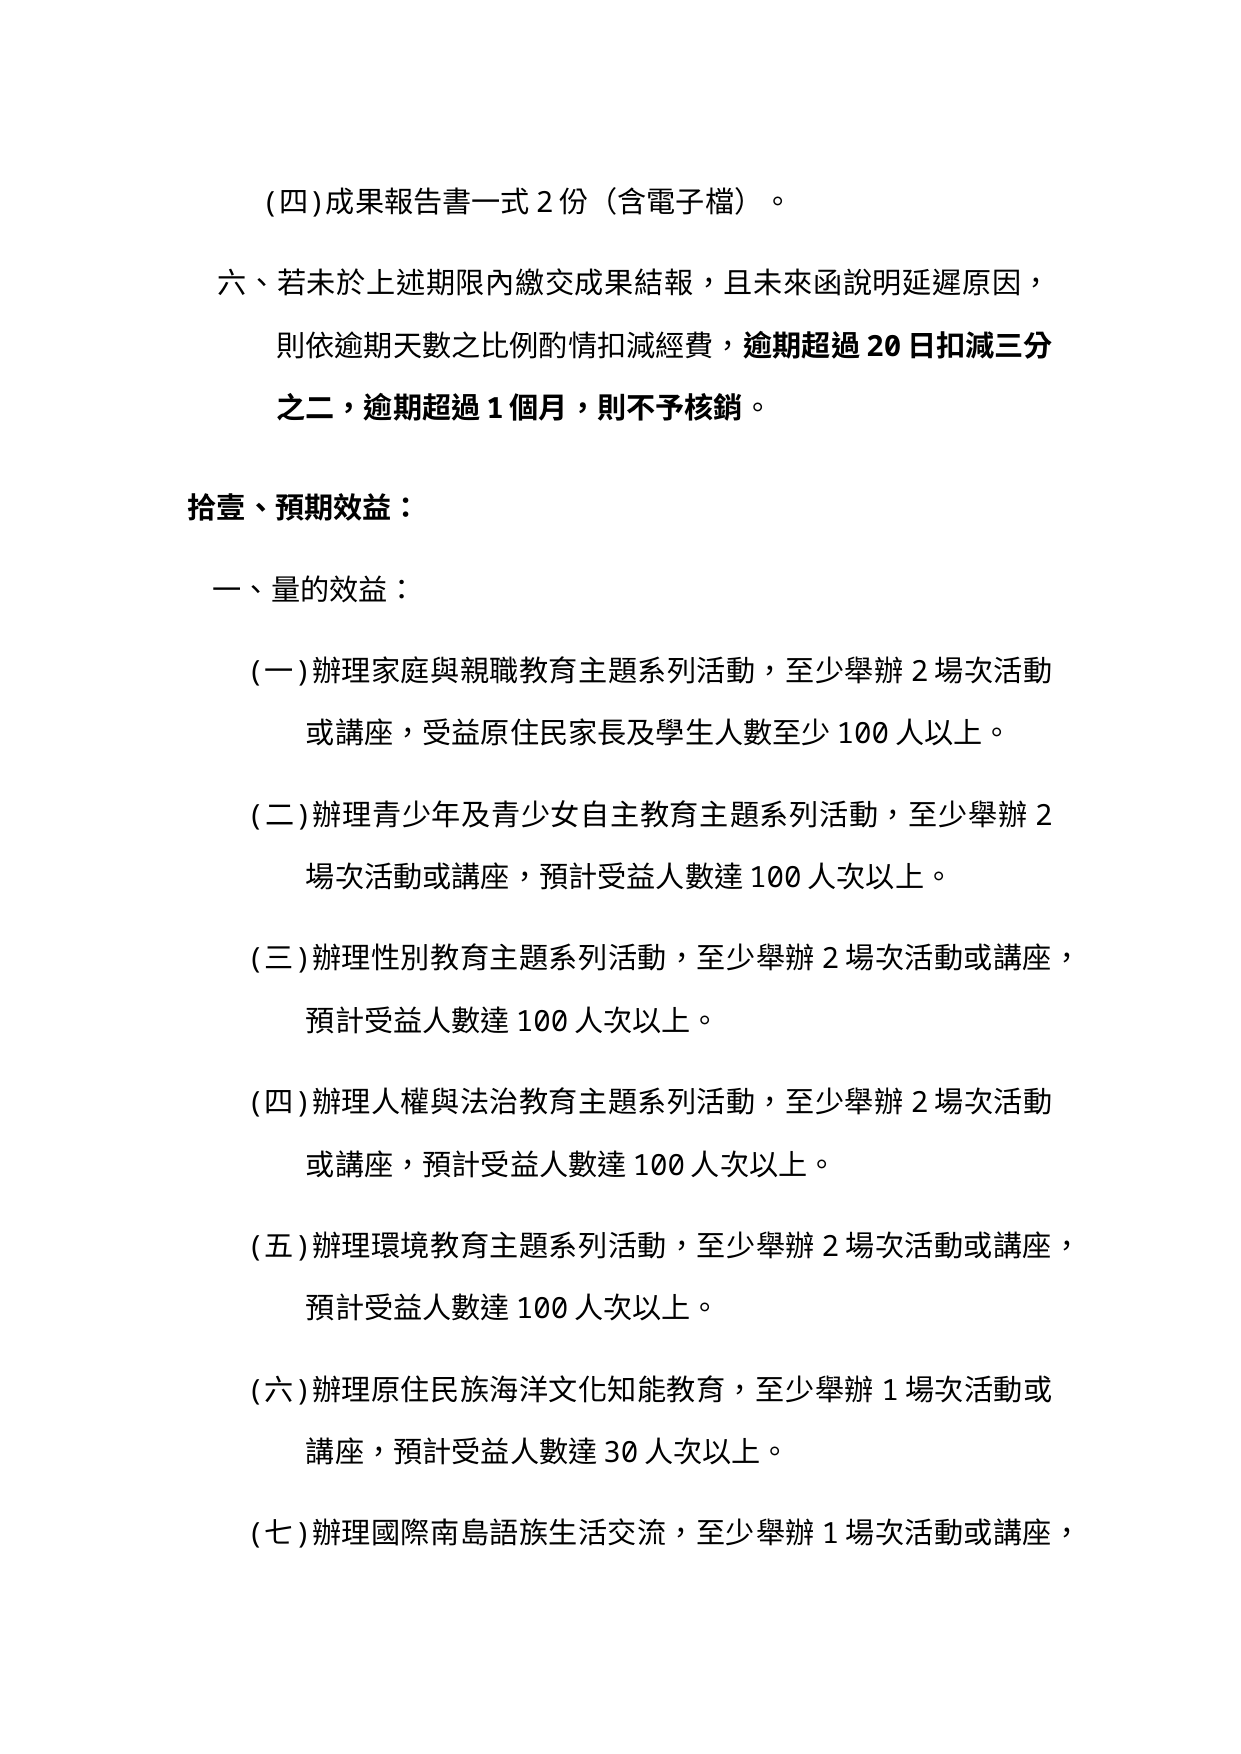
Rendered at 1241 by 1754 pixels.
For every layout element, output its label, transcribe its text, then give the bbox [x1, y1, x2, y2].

text (一)辦理家庭與親職教育主題系列活動，至少舉辦2場次活動或講座，受益原住民家長及學生人數至少100人以上。 [247, 627, 1053, 752]
text (七)辦理國際南島語族生活交流，至少舉辦1場次活動或講座，預計受益人數達30人次以上。 [247, 1489, 1053, 1552]
text 一、量的效益： [212, 546, 1053, 608]
text (六)辦理原住民族海洋文化知能教育，至少舉辦1場次活動或講座，預計受益人數達30人次以上。 [247, 1346, 1053, 1471]
text 拾壹、預期效益： [187, 464, 1053, 527]
text (二)辦理青少年及青少女自主教育主題系列活動，至少舉辦2場次活動或講座，預計受益人數達100人次以上。 [247, 771, 1053, 896]
text (五)辦理環境教育主題系列活動，至少舉辦2場次活動或講座，預計受益人數達100人次以上。 [247, 1202, 1053, 1327]
text (四)成果報告書一式2份（含電子檔）。 [261, 158, 1053, 221]
text 六、若未於上述期限內繳交成果結報，且未來函說明延遲原因，則依逾期天數之比例酌情扣減經費，逾期超過20日扣減三分之二，逾期超過1個月，則不予核銷。 [217, 239, 1053, 427]
text (四)辦理人權與法治教育主題系列活動，至少舉辦2場次活動或講座，預計受益人數達100人次以上。 [247, 1058, 1053, 1183]
text (三)辦理性別教育主題系列活動，至少舉辦2場次活動或講座，預計受益人數達100人次以上。 [247, 914, 1053, 1039]
